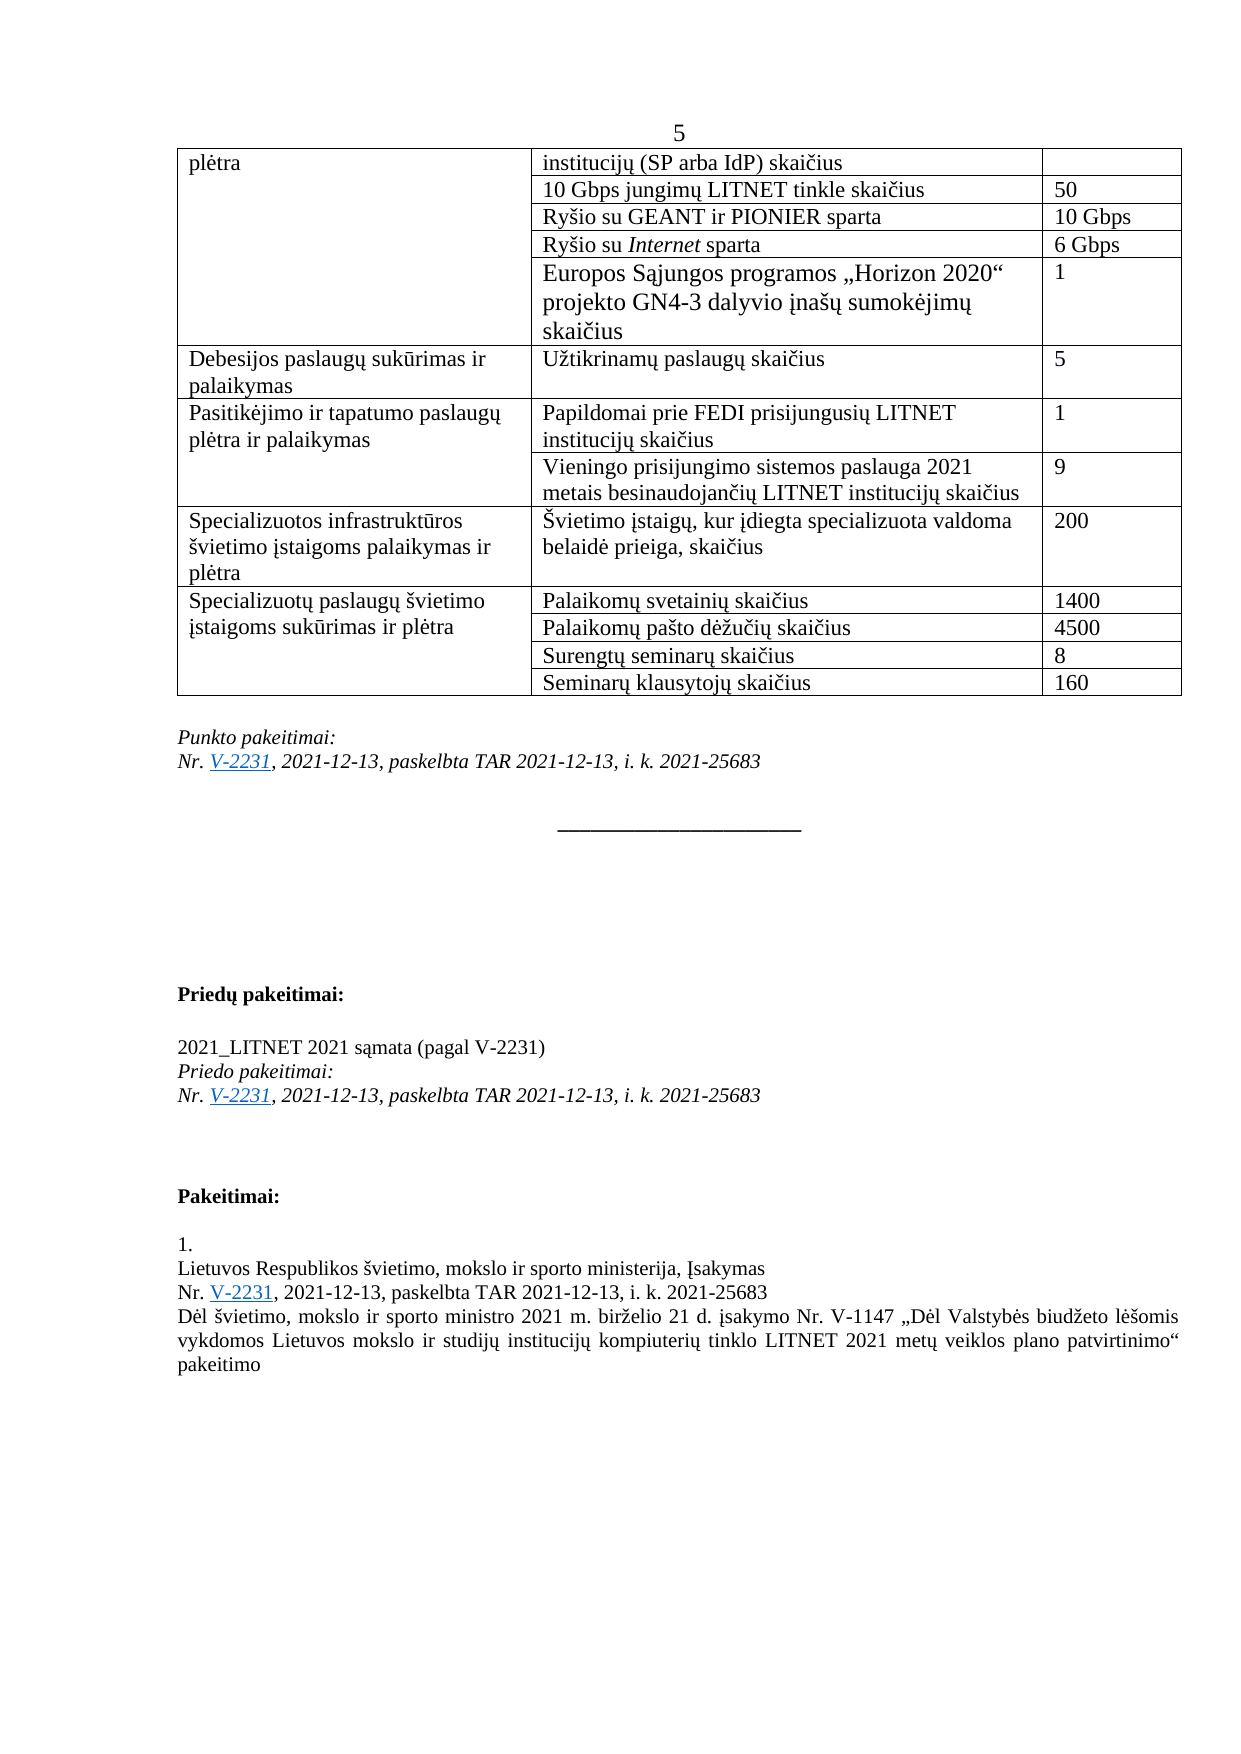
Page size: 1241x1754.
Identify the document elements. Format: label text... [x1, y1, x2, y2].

text Nr. V-2231, 2021-12-13, paskelbta TAR 2021-12-13, i. k. 2021-25683 [177, 749, 1181, 773]
table_cell Ryšio su Internet sparta [532, 231, 1042, 257]
table_cell Švietimo įstaigų, kur įdiegta specializuota valdoma belaidė prieiga, skaičius [532, 507, 1042, 586]
text 1. [177, 1232, 1181, 1256]
table_cell Surengtų seminarų skaičius [532, 642, 1042, 668]
table_cell 5 [1043, 346, 1181, 398]
text ______________________ [177, 802, 1181, 836]
table_cell Specializuotos infrastruktūros švietimo įstaigoms palaikymas ir plėtra [178, 507, 531, 586]
text Nr. V-2231, 2021-12-13, paskelbta TAR 2021-12-13, i. k. 2021-25683 [177, 1083, 1181, 1107]
table_cell 6 Gbps [1043, 231, 1181, 257]
text Nr. V-2231, 2021-12-13, paskelbta TAR 2021-12-13, i. k. 2021-25683 [177, 1280, 1181, 1304]
table_cell Specializuotų paslaugų švietimo įstaigoms sukūrimas ir plėtra [178, 587, 531, 695]
table_cell [1043, 149, 1181, 175]
table_cell 4500 [1043, 614, 1181, 641]
text Priedų pakeitimai: [177, 982, 1181, 1006]
table_cell 10 Gbps jungimų LITNET tinkle skaičius [532, 176, 1042, 202]
table_cell 1400 [1043, 587, 1181, 613]
text Lietuvos Respublikos švietimo, mokslo ir sporto ministerija, Įsakymas [177, 1256, 1181, 1280]
table_cell 9 [1043, 453, 1181, 506]
text 2021_LITNET 2021 sąmata (pagal V-2231) [177, 1035, 1181, 1059]
table_cell plėtra [178, 149, 531, 344]
table_cell 10 Gbps [1043, 204, 1181, 230]
table_cell Europos Sąjungos programos „Horizon 2020“ projekto GN4-3 dalyvio įnašų sumokėjimų skaičius [532, 258, 1042, 344]
text Pakeitimai: [177, 1184, 1181, 1208]
table_cell Pasitikėjimo ir tapatumo paslaugų plėtra ir palaikymas [178, 399, 531, 506]
table_cell 160 [1043, 669, 1181, 695]
table_cell Ryšio su GEANT ir PIONIER sparta [532, 204, 1042, 230]
table_cell 1 [1043, 399, 1181, 452]
text Dėl švietimo, mokslo ir sporto ministro 2021 m. birželio 21 d. įsakymo Nr. V-1147 „Dėl Valstybės biudžeto lėšomis vykdomos Lietuvos mokslo ir studijų institucijų kompiuterių tinklo LITNET 2021 metų veiklos plano patvirtinimo“ pakeitimo [177, 1304, 1181, 1376]
table_cell Debesijos paslaugų sukūrimas ir palaikymas [178, 346, 531, 398]
table_cell Užtikrinamų paslaugų skaičius [532, 346, 1042, 398]
table_cell Seminarų klausytojų skaičius [532, 669, 1042, 695]
table_cell Vieningo prisijungimo sistemos paslauga 2021 metais besinaudojančių LITNET institucijų skaičius [532, 453, 1042, 506]
text Punkto pakeitimai: [177, 725, 1181, 749]
table_cell Papildomai prie FEDI prisijungusių LITNET institucijų skaičius [532, 399, 1042, 452]
table_cell Palaikomų svetainių skaičius [532, 587, 1042, 613]
table_cell 8 [1043, 642, 1181, 668]
table_cell Palaikomų pašto dėžučių skaičius [532, 614, 1042, 641]
table_cell 1 [1043, 258, 1181, 344]
table_cell 200 [1043, 507, 1181, 586]
table_cell 50 [1043, 176, 1181, 202]
table_cell institucijų (SP arba IdP) skaičius [532, 149, 1042, 175]
text Priedo pakeitimai: [177, 1059, 1181, 1083]
